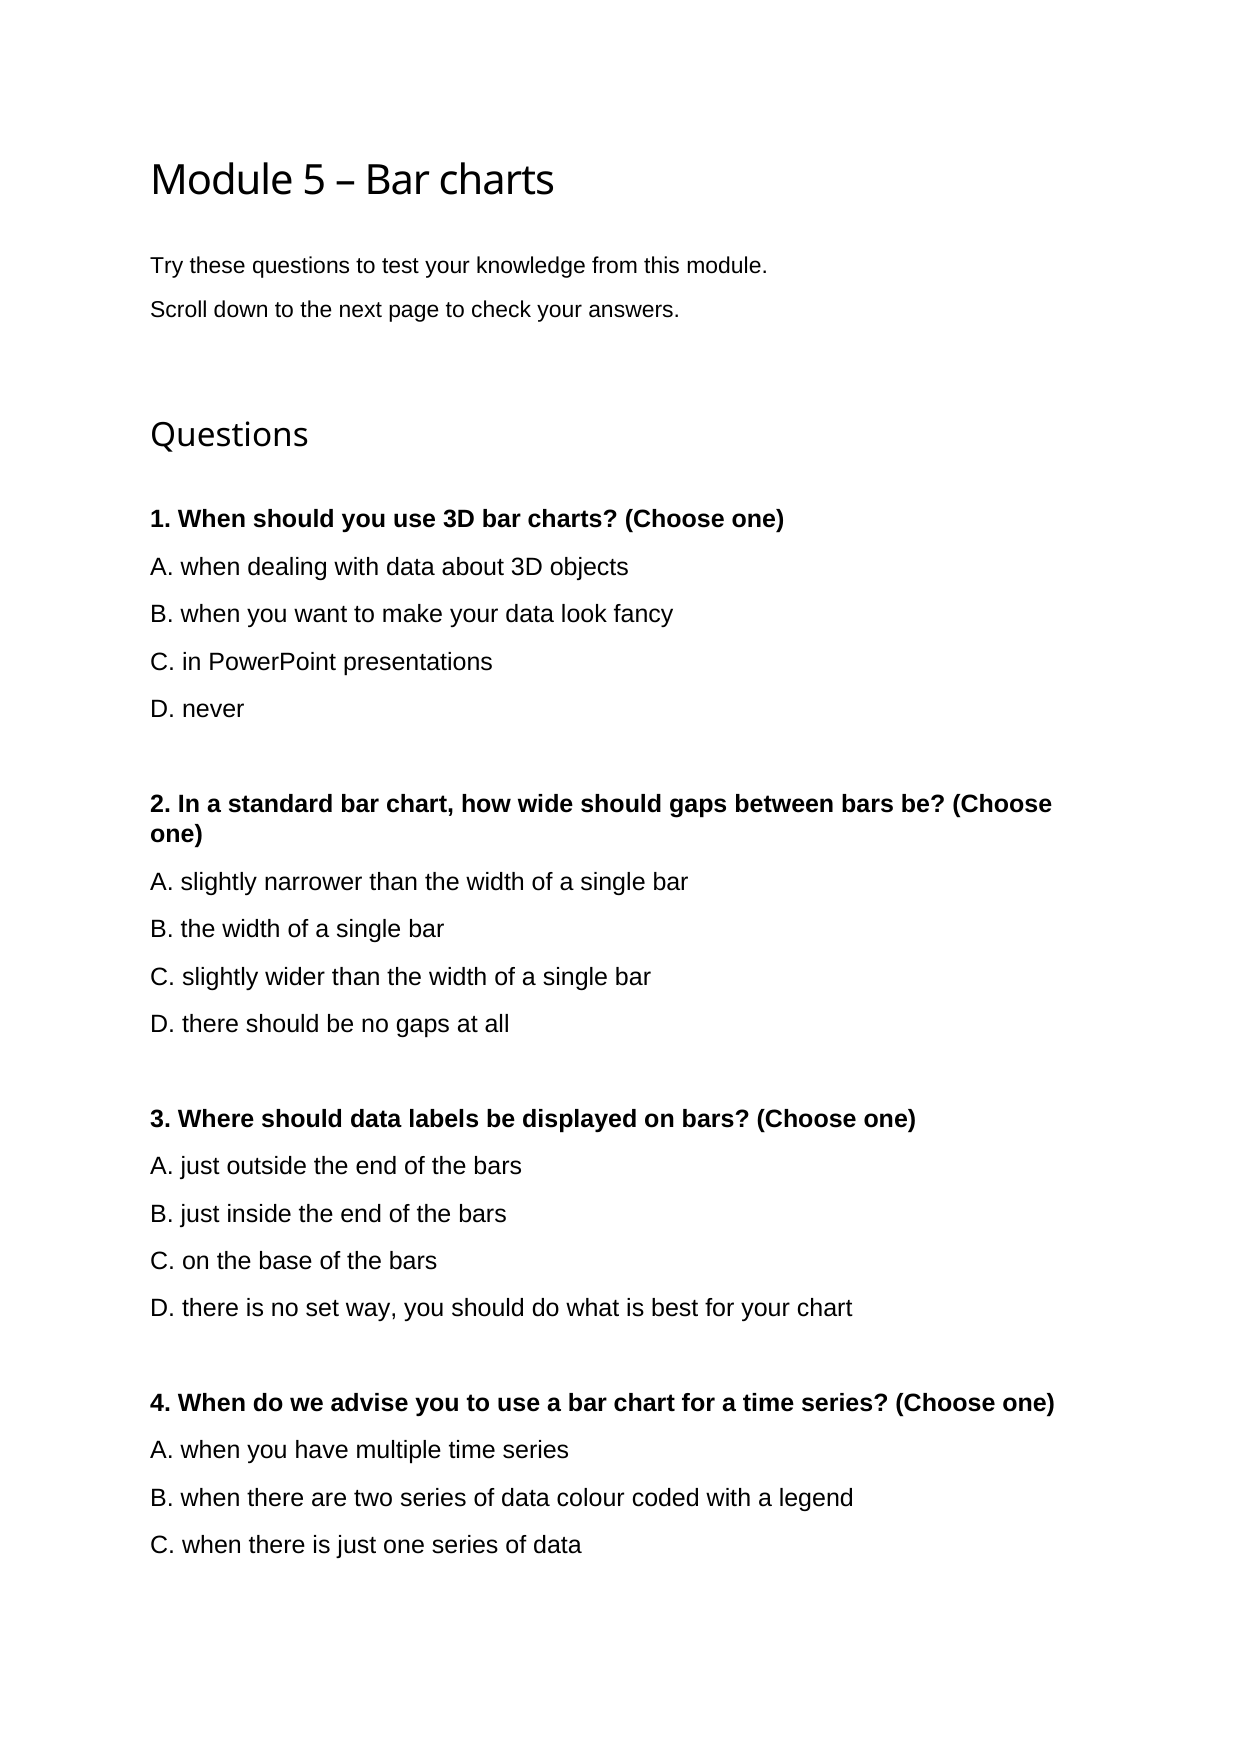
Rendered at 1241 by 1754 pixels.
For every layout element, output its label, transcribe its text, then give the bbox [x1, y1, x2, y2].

text B. when you want to make your data look fancy [150, 599, 1090, 628]
text 1. When should you use 3D bar charts? (Choose one) [150, 504, 1090, 533]
text B. just inside the end of the bars [150, 1198, 1090, 1227]
text D. there should be no gaps at all [150, 1009, 1090, 1038]
text C. slightly wider than the width of a single bar [150, 962, 1090, 990]
text B. when there are two series of data colour coded with a legend [150, 1483, 1090, 1512]
text Scroll down to the next page to check your answers. [150, 296, 1090, 323]
subtitle Questions [150, 411, 1090, 456]
text 4. When do we advise you to use a bar chart for a time series? (Choose one) [150, 1388, 1090, 1417]
text C. on the base of the bars [150, 1246, 1090, 1275]
text Try these questions to test your knowledge from this module. [150, 252, 1090, 278]
text D. never [150, 694, 1090, 723]
text C. in PowerPoint presentations [150, 646, 1090, 675]
text 3. Where should data labels be displayed on bars? (Choose one) [150, 1104, 1090, 1132]
text 2. In a standard bar chart, how wide should gaps between bars be? (Choose one) [150, 789, 1090, 848]
text A. when dealing with data about 3D objects [150, 552, 1090, 580]
text D. there is no set way, you should do what is best for your chart [150, 1293, 1090, 1322]
text A. slightly narrower than the width of a single bar [150, 867, 1090, 896]
text B. the width of a single bar [150, 914, 1090, 943]
text C. when there is just one series of data [150, 1530, 1090, 1559]
text A. when you have multiple time series [150, 1436, 1090, 1464]
text Module 5 – Bar charts [150, 150, 1090, 207]
text A. just outside the end of the bars [150, 1151, 1090, 1180]
